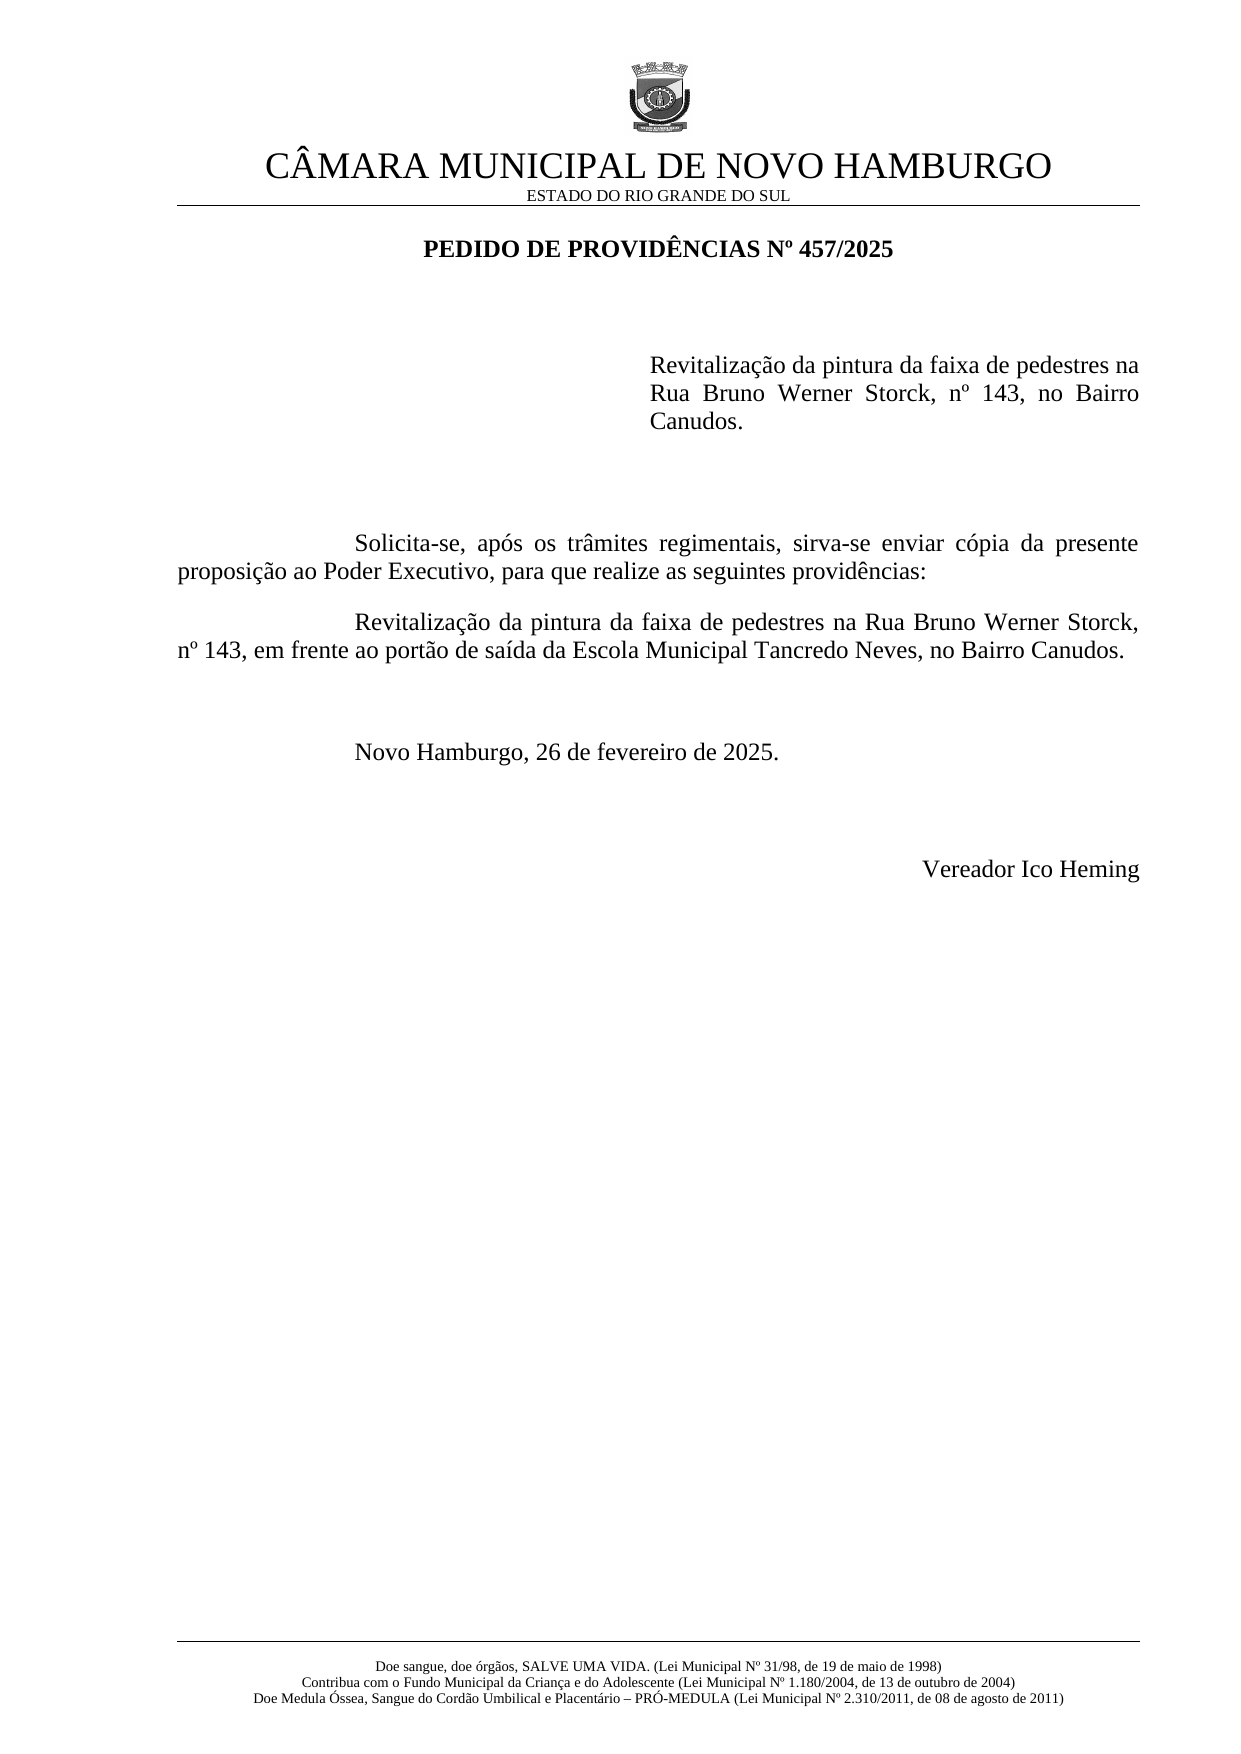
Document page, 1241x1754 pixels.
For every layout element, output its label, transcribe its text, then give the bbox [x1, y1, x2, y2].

text Revitalização da pintura da faixa de pedestres na Rua Bruno Werner Storck, nº 143, no Bairro Canudos. [649, 351, 1140, 434]
text Revitalização da pintura da faixa de pedestres na Rua Bruno Werner Storck, nº 143, em frente ao portão de saída da Escola Municipal Tancredo Neves, no Bairro Canudos. [177, 608, 1140, 663]
text Solicita-se, após os trâmites regimentais, sirva-se enviar cópia da presente proposição ao Poder Executivo, para que realize as seguintes providências: [177, 529, 1140, 584]
text Novo Hamburgo, 26 de fevereiro de 2025. [177, 738, 1140, 766]
text PEDIDO DE PROVIDÊNCIAS Nº 457/2025 [177, 235, 1140, 263]
text Vereador Ico Heming [177, 855, 1140, 882]
